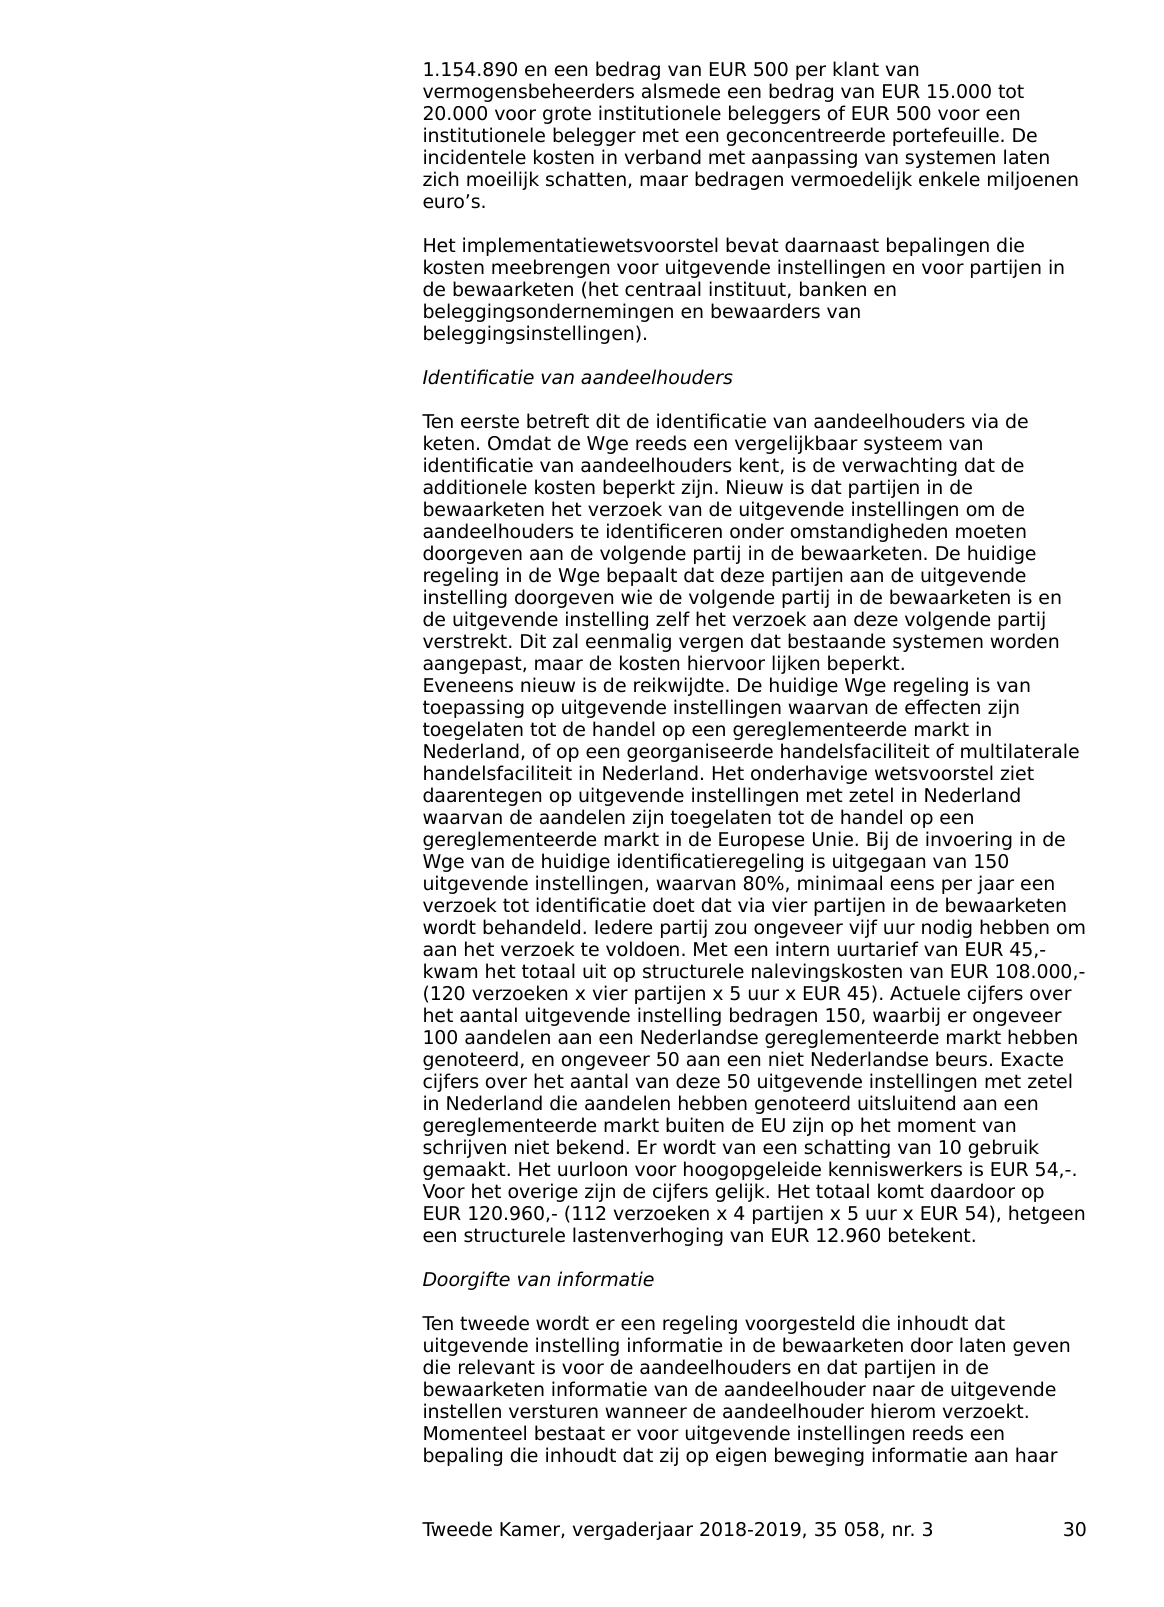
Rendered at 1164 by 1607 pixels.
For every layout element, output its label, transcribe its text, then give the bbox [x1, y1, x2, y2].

subtitle Identificatie van aandeelhouders [422, 367, 1087, 389]
text 1.154.890 en een bedrag van EUR 500 per klant van vermogensbeheerders alsmede een bedrag van EUR 15.000 tot 20.000 voor grote institutionele beleggers of EUR 500 voor een institutionele belegger met een geconcentreerde portefeuille. De incidentele kosten in verband met aanpassing van systemen laten zich moeilijk schatten, maar bedragen vermoedelijk enkele miljoenen euro’s. [422, 59, 1087, 213]
text Ten tweede wordt er een regeling voorgesteld die inhoudt dat uitgevende instelling informatie in de bewaarketen door laten geven die relevant is voor de aandeelhouders en dat partijen in de bewaarketen informatie van de aandeelhouder naar de uitgevende instellen versturen wanneer de aandeelhouder hierom verzoekt. Momenteel bestaat er voor uitgevende instellingen reeds een bepaling die inhoudt dat zij op eigen beweging informatie aan haar [422, 1313, 1087, 1467]
text Eveneens nieuw is de reikwijdte. De huidige Wge regeling is van toepassing op uitgevende instellingen waarvan de effecten zijn toegelaten tot de handel op een gereglementeerde markt in Nederland, of op een georganiseerde handelsfaciliteit of multilaterale handelsfaciliteit in Nederland. Het onderhavige wetsvoorstel ziet daarentegen op uitgevende instellingen met zetel in Nederland waarvan de aandelen zijn toegelaten tot de handel op een gereglementeerde markt in de Europese Unie. Bij de invoering in de Wge van de huidige identificatieregeling is uitgegaan van 150 uitgevende instellingen, waarvan 80%, minimaal eens per jaar een verzoek tot identificatie doet dat via vier partijen in de bewaarketen wordt behandeld. Iedere partij zou ongeveer vijf uur nodig hebben om aan het verzoek te voldoen. Met een intern uurtarief van EUR 45,- kwam het totaal uit op structurele nalevingskosten van EUR 108.000,- (120 verzoeken x vier partijen x 5 uur x EUR 45). Actuele cijfers over het aantal uitgevende instelling bedragen 150, waarbij er ongeveer 100 aandelen aan een Nederlandse gereglementeerde markt hebben genoteerd, en ongeveer 50 aan een niet Nederlandse beurs. Exacte cijfers over het aantal van deze 50 uitgevende instellingen met zetel in Nederland die aandelen hebben genoteerd uitsluitend aan een gereglementeerde markt buiten de EU zijn op het moment van schrijven niet bekend. Er wordt van een schatting van 10 gebruik gemaakt. Het uurloon voor hoogopgeleide kenniswerkers is EUR 54,-. Voor het overige zijn de cijfers gelijk. Het totaal komt daardoor op EUR 120.960,- (112 verzoeken x 4 partijen x 5 uur x EUR 54), hetgeen een structurele lastenverhoging van EUR 12.960 betekent. [422, 675, 1087, 1247]
subtitle Doorgifte van informatie [422, 1269, 1087, 1291]
text Ten eerste betreft dit de identificatie van aandeelhouders via de keten. Omdat de Wge reeds een vergelijkbaar systeem van identificatie van aandeelhouders kent, is de verwachting dat de additionele kosten beperkt zijn. Nieuw is dat partijen in de bewaarketen het verzoek van de uitgevende instellingen om de aandeelhouders te identificeren onder omstandigheden moeten doorgeven aan de volgende partij in de bewaarketen. De huidige regeling in de Wge bepaalt dat deze partijen aan de uitgevende instelling doorgeven wie de volgende partij in de bewaarketen is en de uitgevende instelling zelf het verzoek aan deze volgende partij verstrekt. Dit zal eenmalig vergen dat bestaande systemen worden aangepast, maar de kosten hiervoor lijken beperkt. [422, 411, 1087, 675]
text Het implementatiewetsvoorstel bevat daarnaast bepalingen die kosten meebrengen voor uitgevende instellingen en voor partijen in de bewaarketen (het centraal instituut, banken en beleggingsondernemingen en bewaarders van beleggingsinstellingen). [422, 235, 1087, 345]
